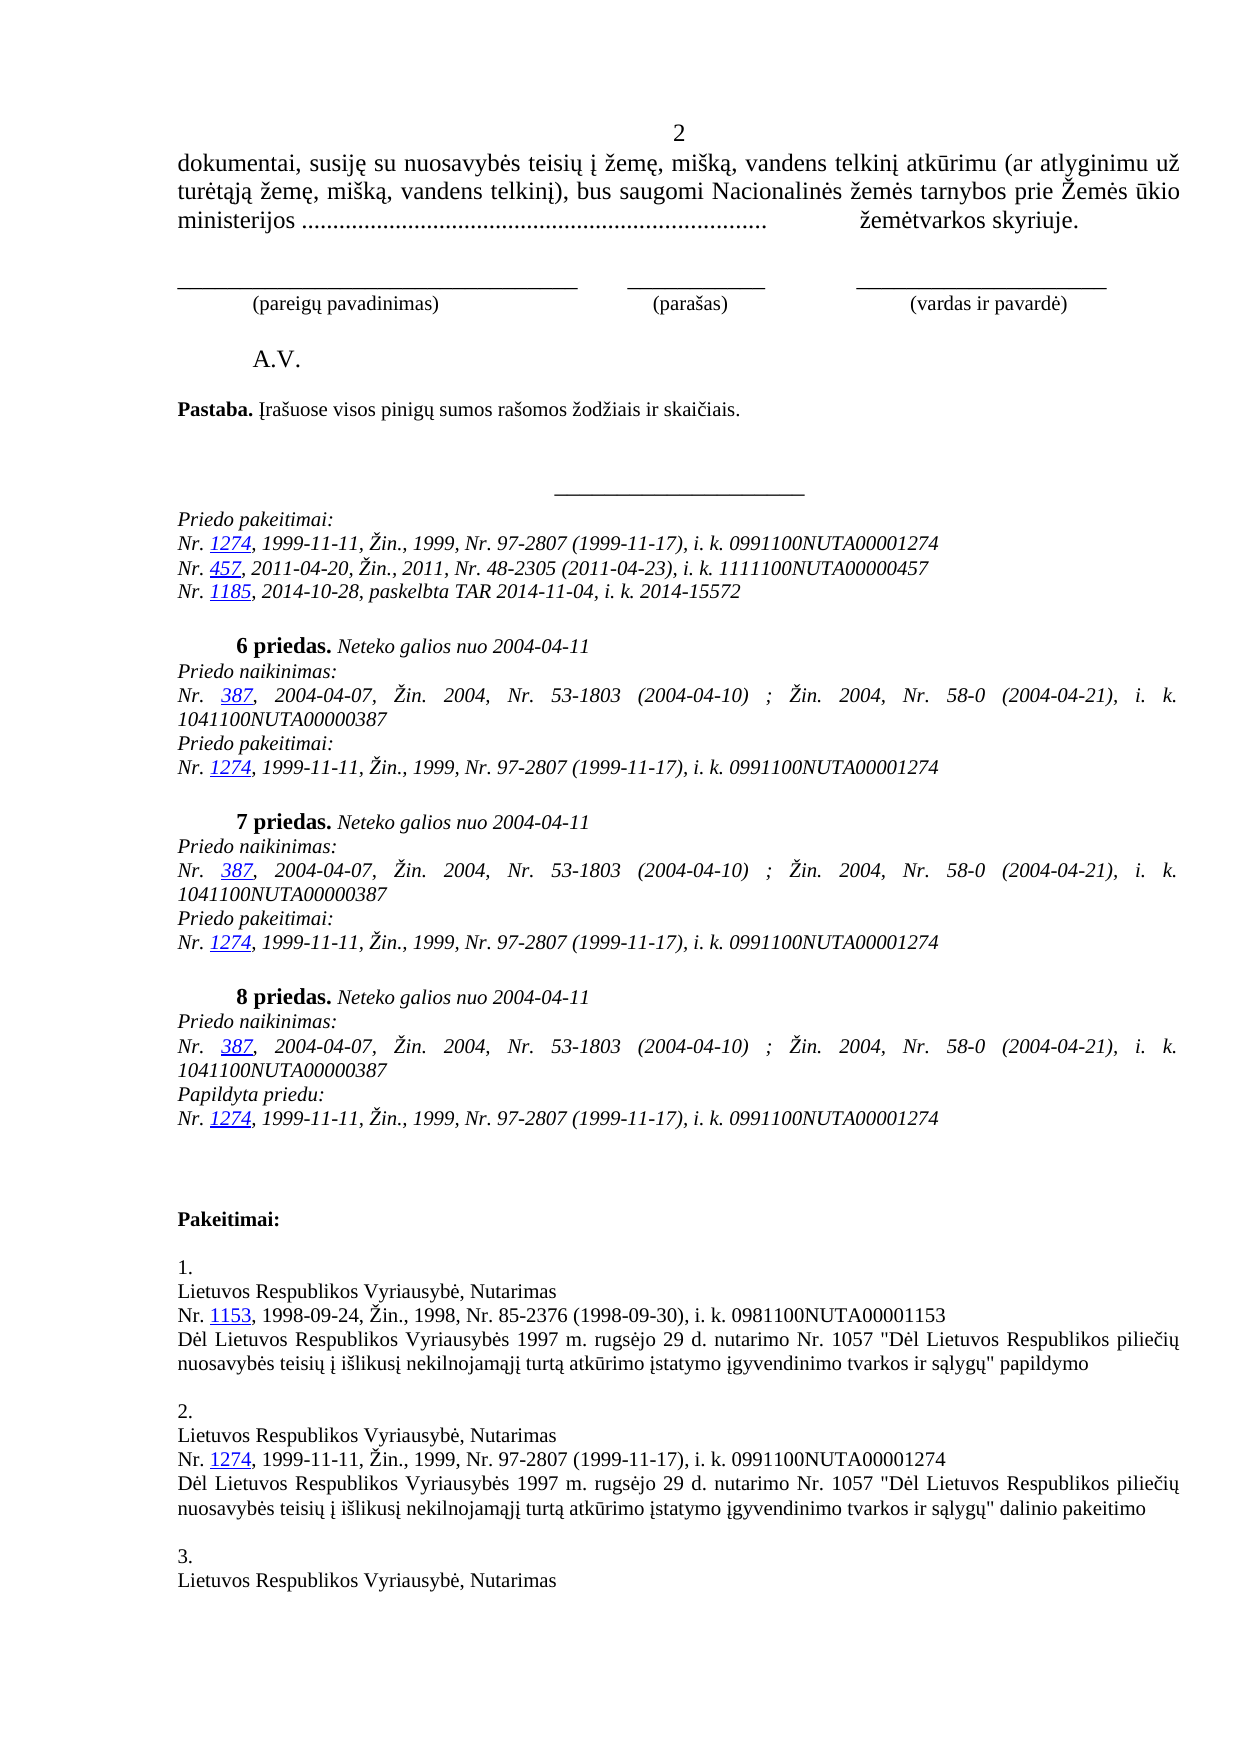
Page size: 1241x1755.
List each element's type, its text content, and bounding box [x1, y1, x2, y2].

text Nr. 1274, 1999-11-11, Žin., 1999, Nr. 97-2807 (1999-11-17), i. k. 0991100NUTA00001274 [177, 531, 1181, 555]
text Pastaba. Įrašuose visos pinigų sumos rašomos žodžiais ir skaičiais. [177, 397, 1181, 421]
text Lietuvos Respublikos Vyriausybė, Nutarimas [177, 1568, 1181, 1592]
text ________________________________ ___________ ____________________ [177, 263, 1181, 291]
text Nr. 1274, 1999-11-11, Žin., 1999, Nr. 97-2807 (1999-11-17), i. k. 0991100NUTA00001274 [177, 755, 1181, 779]
text Nr. 387, 2004-04-07, Žin. 2004, Nr. 53-1803 (2004-04-10) ; Žin. 2004, Nr. 58-0 (2004-04-21), i. k. 1041100NUTA00000387 [177, 1033, 1181, 1082]
text Priedo pakeitimai: [177, 507, 1181, 531]
text Dėl Lietuvos Respublikos Vyriausybės 1997 m. rugsėjo 29 d. nutarimo Nr. 1057 "Dėl Lietuvos Respublikos piliečių nuosavybės teisių į išlikusį nekilnojamąjį turtą atkūrimo įstatymo įgyvendinimo tvarkos ir sąlygų" papildymo [177, 1327, 1181, 1375]
text (pareigų pavadinimas) (parašas) (vardas ir pavardė) [177, 291, 1181, 315]
text Nr. 387, 2004-04-07, Žin. 2004, Nr. 53-1803 (2004-04-10) ; Žin. 2004, Nr. 58-0 (2004-04-21), i. k. 1041100NUTA00000387 [177, 683, 1181, 731]
text Nr. 1274, 1999-11-11, Žin., 1999, Nr. 97-2807 (1999-11-17), i. k. 0991100NUTA00001274 [177, 930, 1181, 954]
text –––––––––––––––––––– [177, 478, 1181, 507]
text Nr. 1153, 1998-09-24, Žin., 1998, Nr. 85-2376 (1998-09-30), i. k. 0981100NUTA00001153 [177, 1303, 1181, 1327]
text dokumentai, susiję su nuosavybės teisių į žemę, mišką, vandens telkinį atkūrimu (ar atlyginimu už turėtąją žemę, mišką, vandens telkinį), bus saugomi Nacionalinės žemės tarnybos prie Žemės ūkio ministerijos žemėtvarkos skyriuje. [177, 148, 1181, 234]
text 1. [177, 1255, 1181, 1279]
text Nr. 457, 2011-04-20, Žin., 2011, Nr. 48-2305 (2011-04-23), i. k. 1111100NUTA00000457 [177, 555, 1181, 579]
text Nr. 387, 2004-04-07, Žin. 2004, Nr. 53-1803 (2004-04-10) ; Žin. 2004, Nr. 58-0 (2004-04-21), i. k. 1041100NUTA00000387 [177, 858, 1181, 906]
text A.V. [177, 344, 1181, 373]
text Lietuvos Respublikos Vyriausybė, Nutarimas [177, 1423, 1181, 1447]
text 8 priedas. Neteko galios nuo 2004-04-11 [177, 983, 1181, 1009]
text Papildyta priedu: [177, 1082, 1181, 1106]
text Nr. 1185, 2014-10-28, paskelbta TAR 2014-11-04, i. k. 2014-15572 [177, 579, 1181, 603]
text Priedo pakeitimai: [177, 906, 1181, 930]
text 2. [177, 1399, 1181, 1423]
text Dėl Lietuvos Respublikos Vyriausybės 1997 m. rugsėjo 29 d. nutarimo Nr. 1057 "Dėl Lietuvos Respublikos piliečių nuosavybės teisių į išlikusį nekilnojamąjį turtą atkūrimo įstatymo įgyvendinimo tvarkos ir sąlygų" dalinio pakeitimo [177, 1471, 1181, 1519]
text Priedo naikinimas: [177, 834, 1181, 858]
text Priedo naikinimas: [177, 1009, 1181, 1033]
text 6 priedas. Neteko galios nuo 2004-04-11 [177, 632, 1181, 659]
text 7 priedas. Neteko galios nuo 2004-04-11 [177, 808, 1181, 834]
text Nr. 1274, 1999-11-11, Žin., 1999, Nr. 97-2807 (1999-11-17), i. k. 0991100NUTA00001274 [177, 1447, 1181, 1471]
text Priedo pakeitimai: [177, 731, 1181, 755]
text Priedo naikinimas: [177, 659, 1181, 683]
text 3. [177, 1543, 1181, 1568]
text Nr. 1274, 1999-11-11, Žin., 1999, Nr. 97-2807 (1999-11-17), i. k. 0991100NUTA00001274 [177, 1106, 1181, 1130]
text Pakeitimai: [177, 1207, 1181, 1231]
text Lietuvos Respublikos Vyriausybė, Nutarimas [177, 1279, 1181, 1303]
